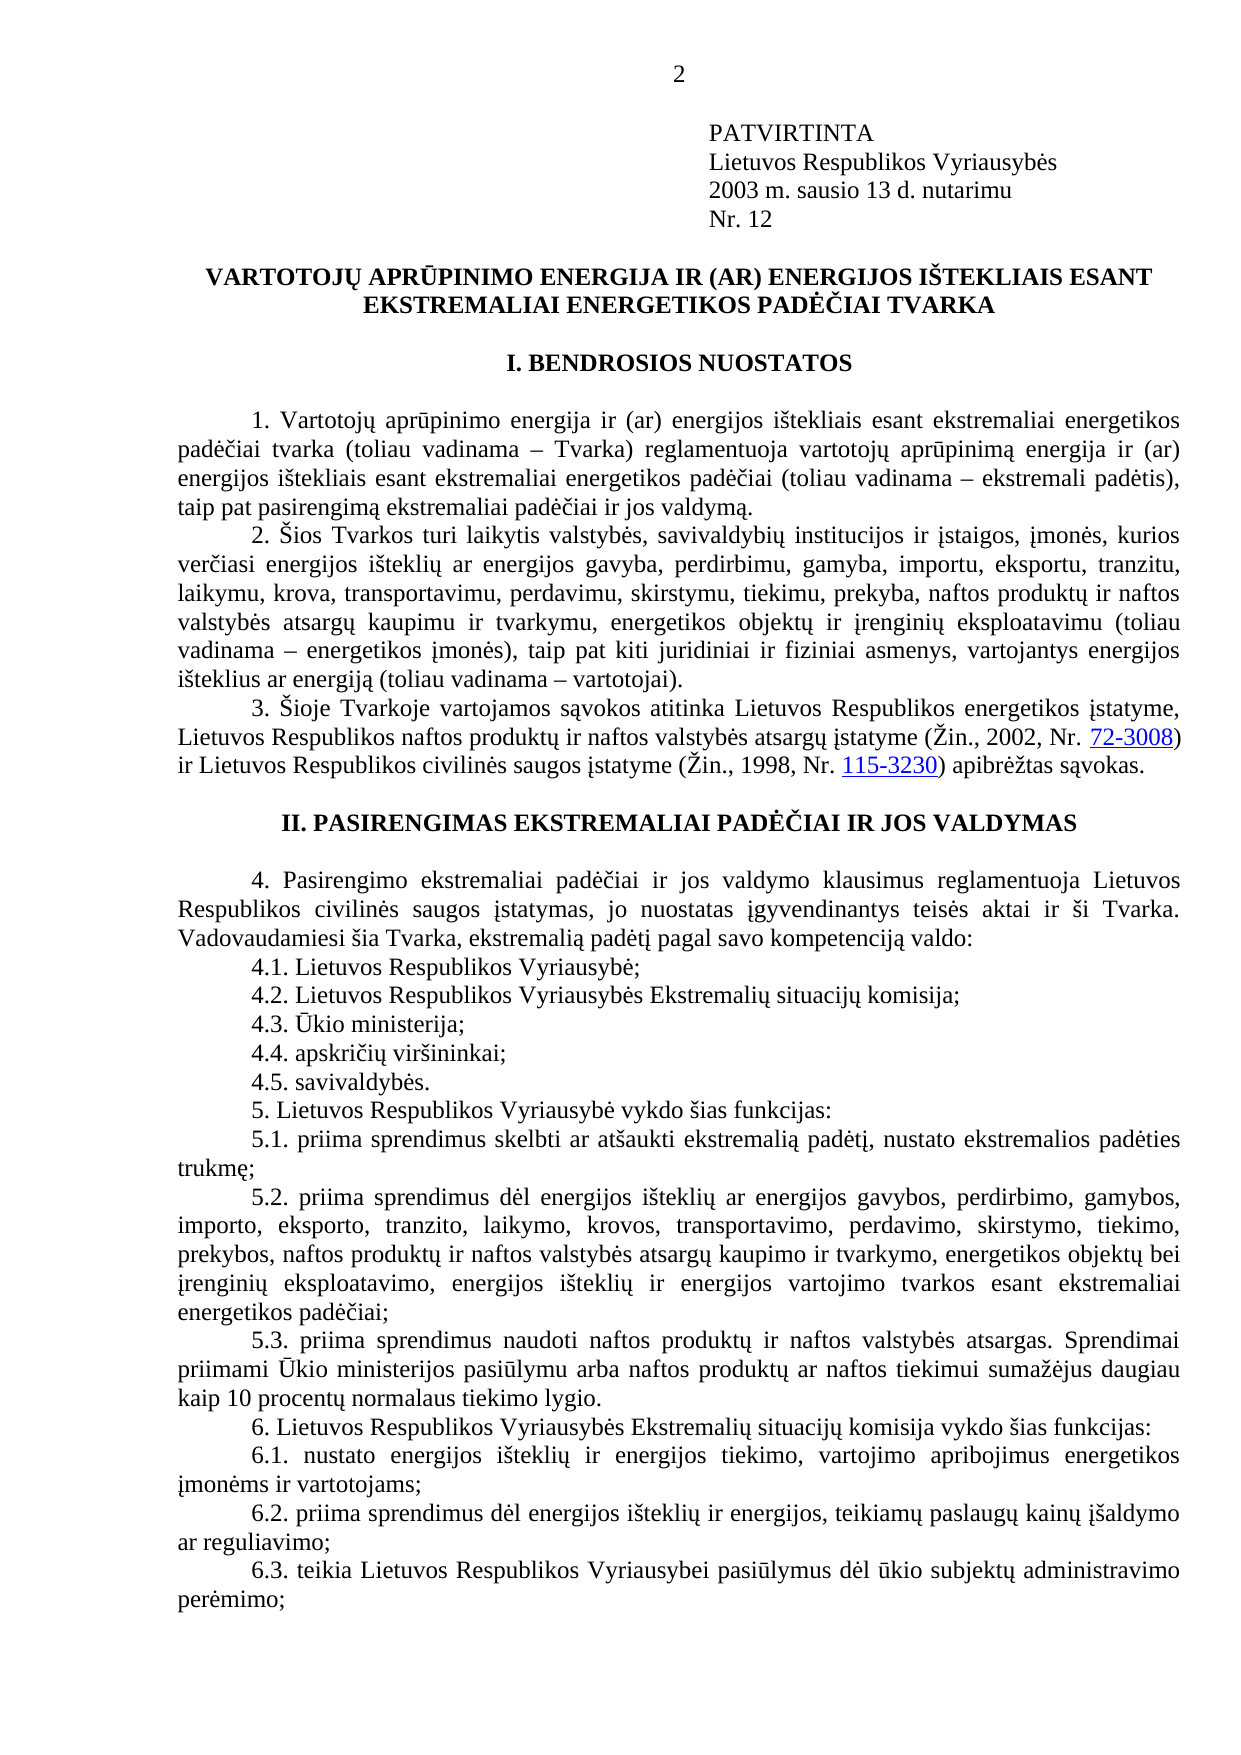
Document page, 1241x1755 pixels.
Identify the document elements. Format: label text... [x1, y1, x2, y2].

text 6.2. priima sprendimus dėl energijos išteklių ir energijos, teikiamų paslaugų kainų įšaldymo ar reguliavimo; [177, 1498, 1181, 1556]
text 6.1. nustato energijos išteklių ir energijos tiekimo, vartojimo apribojimus energetikos įmonėms ir vartotojams; [177, 1441, 1181, 1498]
text PATVIRTINTA [709, 118, 1181, 147]
text 4.5. savivaldybės. [177, 1067, 1181, 1096]
text 4.1. Lietuvos Respublikos Vyriausybė; [177, 952, 1181, 981]
text I. BENDROSIOS NUOSTATOS [177, 348, 1181, 377]
text Nr. 12 [177, 204, 1181, 233]
text EKSTREMALIAI ENERGETIKOS PADĖČIAI TVARKA [177, 291, 1181, 319]
text 6.3. teikia Lietuvos Respublikos Vyriausybei pasiūlymus dėl ūkio subjektų administravimo perėmimo; [177, 1556, 1181, 1613]
text 2003 m. sausio 13 d. nutarimu [177, 176, 1181, 204]
text 4.3. Ūkio ministerija; [177, 1009, 1181, 1038]
text Lietuvos Respublikos Vyriausybės [177, 147, 1181, 176]
text II. PASIRENGIMAS EKSTREMALIAI PADĖČIAI IR JOS VALDYMAS [177, 808, 1181, 837]
text 4. Pasirengimo ekstremaliai padėčiai ir jos valdymo klausimus reglamentuoja Lietuvos Respublikos civilinės saugos įstatymas, jo nuostatas įgyvendinantys teisės aktai ir ši Tvarka. Vadovaudamiesi šia Tvarka, ekstremalią padėtį pagal savo kompetenciją valdo: [177, 866, 1181, 952]
text 3. Šioje Tvarkoje vartojamos sąvokos atitinka Lietuvos Respublikos energetikos įstatyme, Lietuvos Respublikos naftos produktų ir naftos valstybės atsargų įstatyme (Žin., 2002, Nr. 72-3008) ir Lietuvos Respublikos civilinės saugos įstatyme (Žin., 1998, Nr. 115-3230) apibrėžtas sąvokas. [177, 693, 1181, 779]
text 5. Lietuvos Respublikos Vyriausybė vykdo šias funkcijas: [177, 1096, 1181, 1124]
text 4.2. Lietuvos Respublikos Vyriausybės Ekstremalių situacijų komisija; [177, 981, 1181, 1009]
text 2. Šios Tvarkos turi laikytis valstybės, savivaldybių institucijos ir įstaigos, įmonės, kurios verčiasi energijos išteklių ar energijos gavyba, perdirbimu, gamyba, importu, eksportu, tranzitu, laikymu, krova, transportavimu, perdavimu, skirstymu, tiekimu, prekyba, naftos produktų ir naftos valstybės atsargų kaupimu ir tvarkymu, energetikos objektų ir įrenginių eksploatavimu (toliau vadinama – energetikos įmonės), taip pat kiti juridiniai ir fiziniai asmenys, vartojantys energijos išteklius ar energiją (toliau vadinama – vartotojai). [177, 521, 1181, 693]
text 5.1. priima sprendimus skelbti ar atšaukti ekstremalią padėtį, nustato ekstremalios padėties trukmę; [177, 1124, 1181, 1182]
text 5.2. priima sprendimus dėl energijos išteklių ar energijos gavybos, perdirbimo, gamybos, importo, eksporto, tranzito, laikymo, krovos, transportavimo, perdavimo, skirstymo, tiekimo, prekybos, naftos produktų ir naftos valstybės atsargų kaupimo ir tvarkymo, energetikos objektų bei įrenginių eksploatavimo, energijos išteklių ir energijos vartojimo tvarkos esant ekstremaliai energetikos padėčiai; [177, 1182, 1181, 1326]
text 5.3. priima sprendimus naudoti naftos produktų ir naftos valstybės atsargas. Sprendimai priimami Ūkio ministerijos pasiūlymu arba naftos produktų ar naftos tiekimui sumažėjus daugiau kaip 10 procentų normalaus tiekimo lygio. [177, 1326, 1181, 1412]
text 6. Lietuvos Respublikos Vyriausybės Ekstremalių situacijų komisija vykdo šias funkcijas: [177, 1412, 1181, 1441]
text 1. Vartotojų aprūpinimo energija ir (ar) energijos ištekliais esant ekstremaliai energetikos padėčiai tvarka (toliau vadinama – Tvarka) reglamentuoja vartotojų aprūpinimą energija ir (ar) energijos ištekliais esant ekstremaliai energetikos padėčiai (toliau vadinama – ekstremali padėtis), taip pat pasirengimą ekstremaliai padėčiai ir jos valdymą. [177, 406, 1181, 521]
text 4.4. apskričių viršininkai; [177, 1038, 1181, 1067]
text VARTOTOJŲ APRŪPINIMO ENERGIJA IR (AR) ENERGIJOS IŠTEKLIAIS ESANT [177, 262, 1181, 291]
